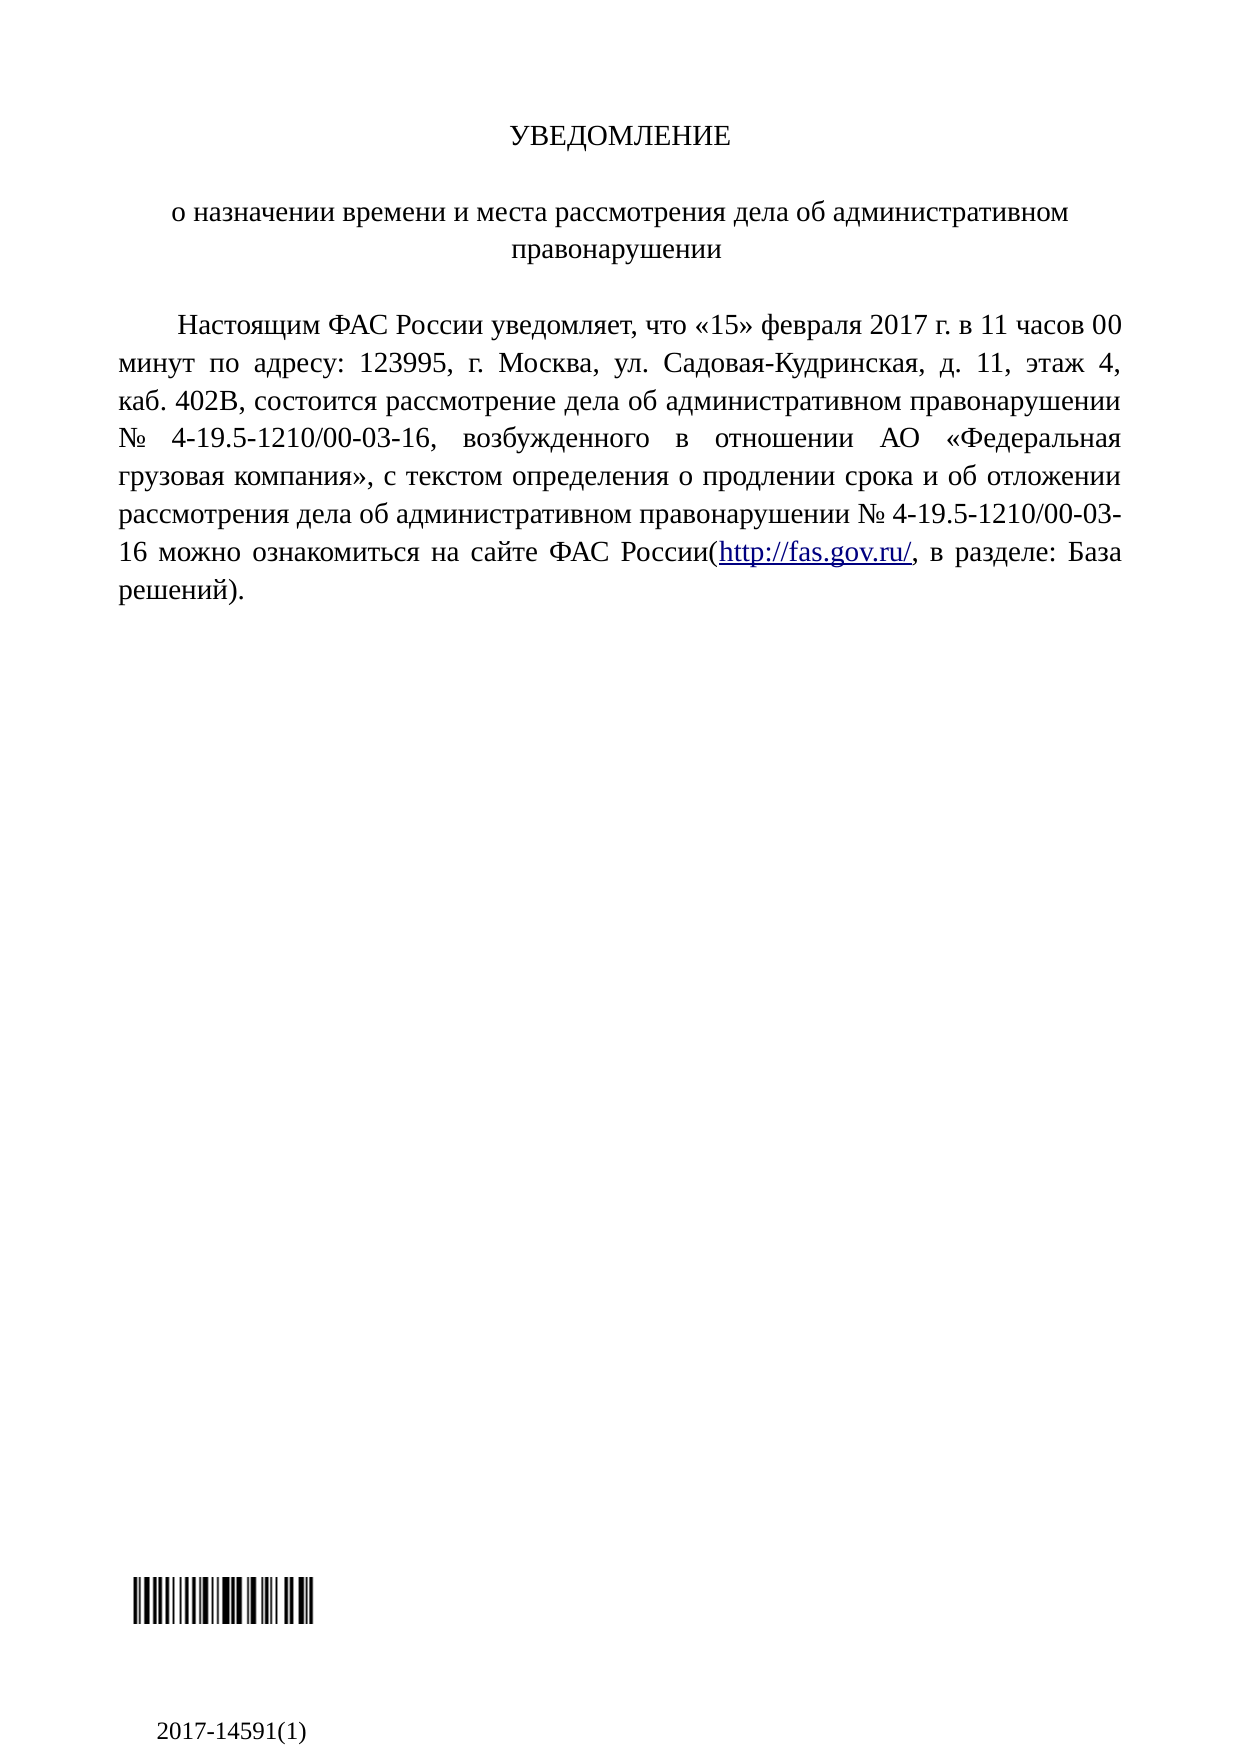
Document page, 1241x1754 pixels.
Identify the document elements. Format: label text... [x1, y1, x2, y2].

text Настоящим ФАС России уведомляет, что «15» февраля 2017 г. в 11 часов 00 минут по адресу: 123995, г. Москва, ул. Садовая-Кудринская, д. 11, этаж 4, каб. 402В, состоится рассмотрение дела об административном правонарушении № 4-19.5-1210/00-03-16, возбужденного в отношении АО «Федеральная грузовая компания», с текстом определения о продлении срока и об отложении рассмотрения дела об административном правонарушении № 4-19.5-1210/00-03-16 можно ознакомиться на сайте ФАС России(http://fas.gov.ru/, в разделе: База решений). [118, 303, 1122, 605]
picture [118, 1577, 331, 1624]
text УВЕДОМЛЕНИЕ [118, 118, 1122, 152]
subtitle о назначении времени и места рассмотрения дела об административном правонарушении [118, 189, 1122, 265]
